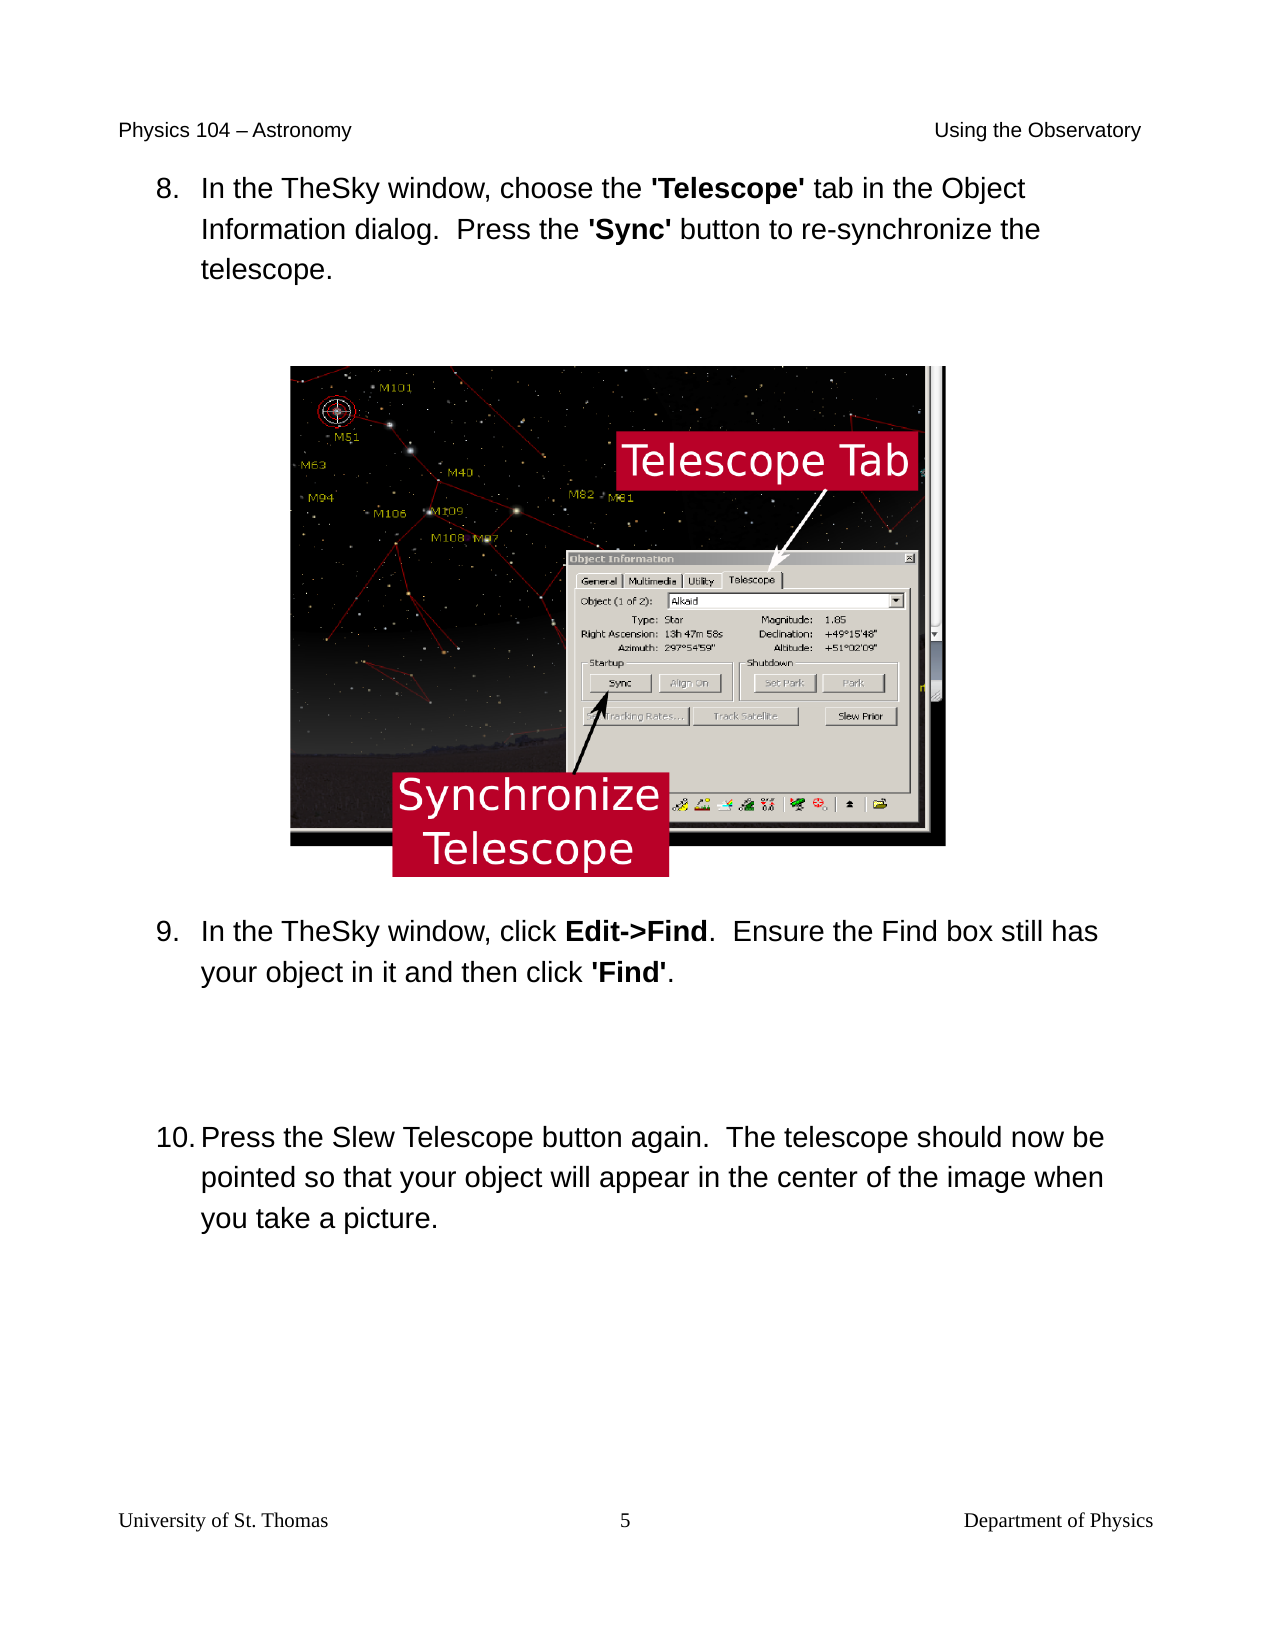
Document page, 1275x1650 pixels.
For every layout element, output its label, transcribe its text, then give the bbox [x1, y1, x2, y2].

list In the TheSky window, click Edit->Find. Ensure the Find box still has your object in it and then click 'Find'. [156, 914, 1157, 988]
picture [290, 366, 946, 877]
list Press the Slew Telescope button again. The telescope should now be pointed so that your object will appear in the center of the image when you take a picture. [156, 1120, 1157, 1234]
list In the TheSky window, choose the 'Telescope' tab in the Object Information dialog. Press the 'Sync' button to re-synchronize the telescope. [156, 172, 1157, 286]
